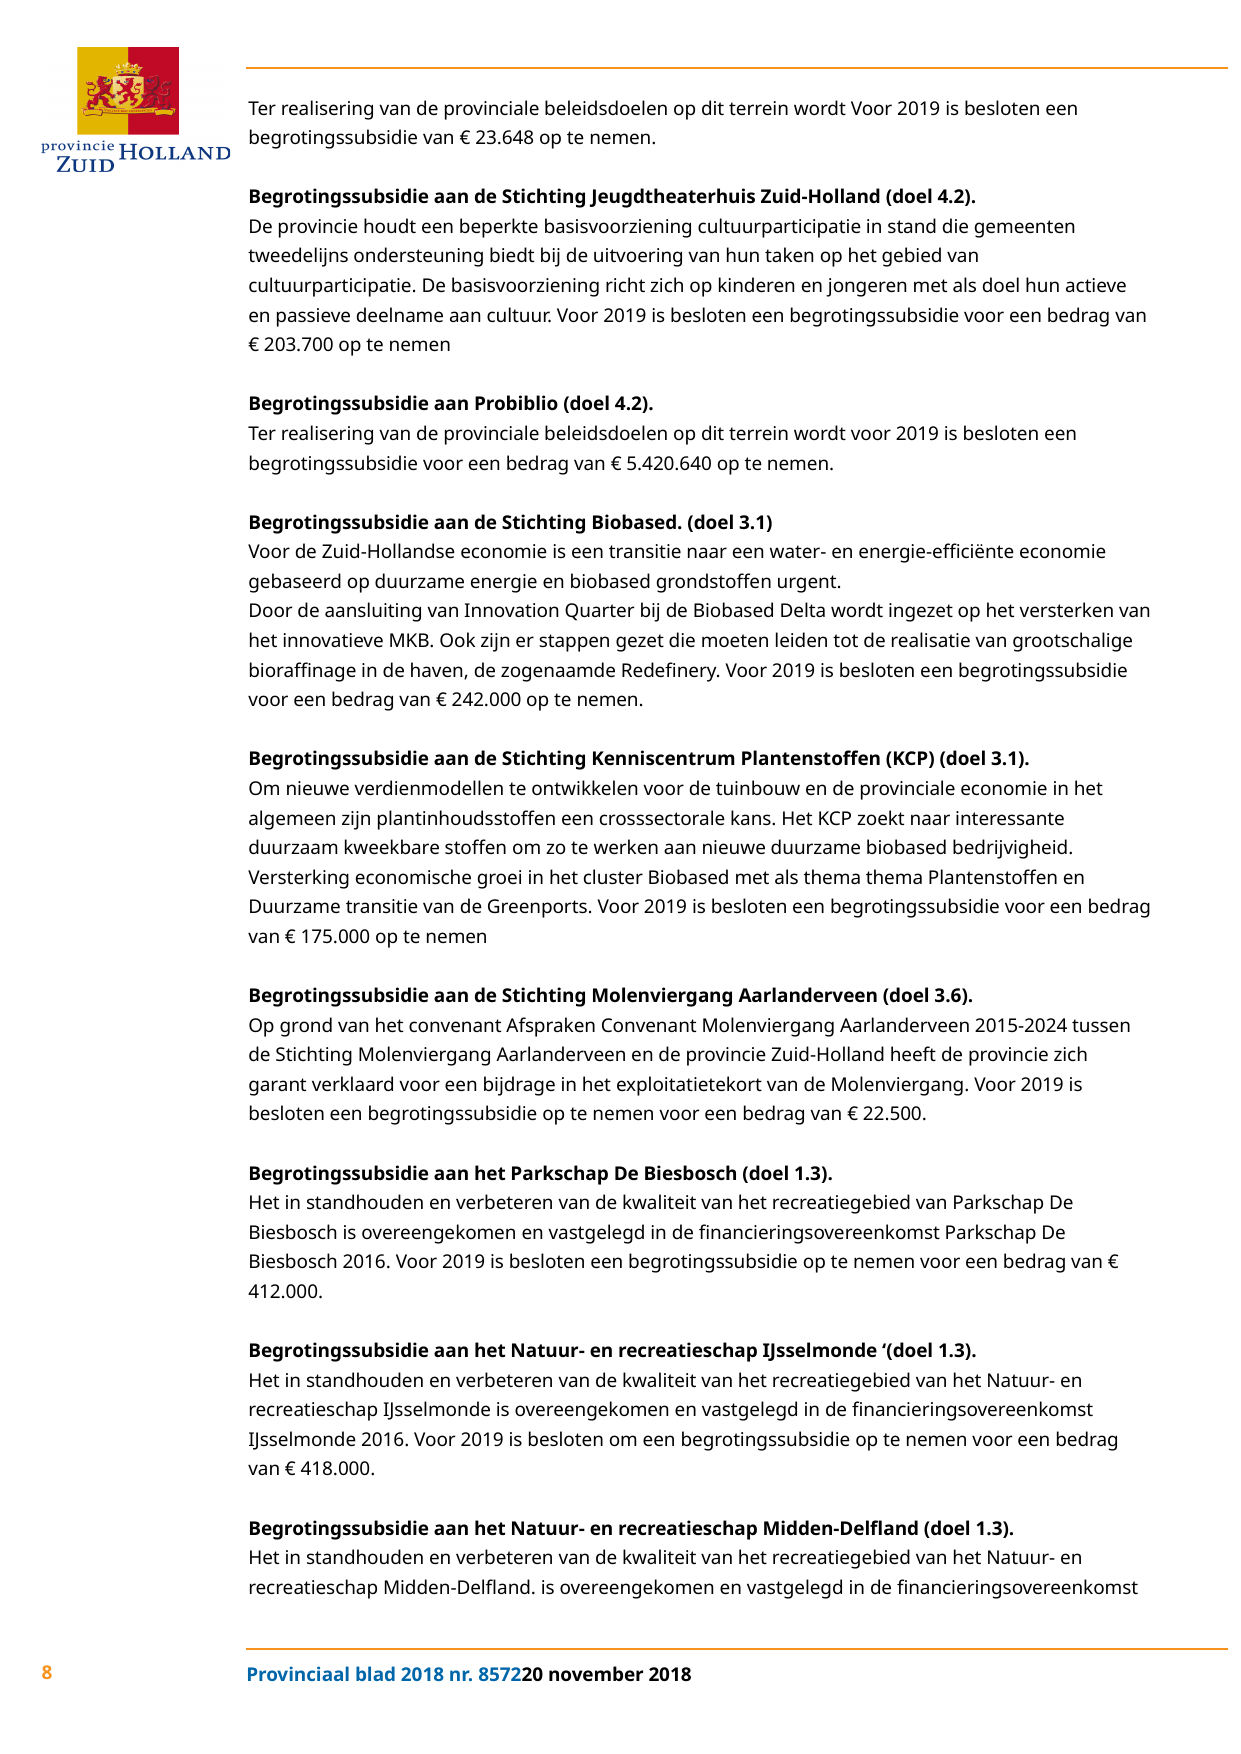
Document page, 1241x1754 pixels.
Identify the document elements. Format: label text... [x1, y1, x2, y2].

picture [41, 47, 231, 172]
text Ter realisering van de provinciale beleidsdoelen op dit terrein wordt Voor 2019 is besloten een begrotingssubsidie van € 23.648 op te nemen. [248, 95, 1152, 150]
text Ter realisering van de provinciale beleidsdoelen op dit terrein wordt voor 2019 is besloten een begrotingssubsidie voor een bedrag van € 5.420.640 op te nemen. [248, 420, 1152, 476]
text Begrotingssubsidie aan de Stichting Biobased. (doel 3.1) [248, 509, 1152, 535]
text Op grond van het convenant Afspraken Convenant Molenviergang Aarlanderveen 2015-2024 tussen de Stichting Molenviergang Aarlanderveen en de provincie Zuid-Holland heeft de provincie zich garant verklaard voor een bijdrage in het exploitatietekort van de Molenviergang. Voor 2019 is besloten een begrotingssubsidie op te nemen voor een bedrag van € 22.500. [248, 1012, 1152, 1126]
text Begrotingssubsidie aan de Stichting Molenviergang Aarlanderveen (doel 3.6). [248, 982, 1152, 1008]
text De provincie houdt een beperkte basisvoorziening cultuurparticipatie in stand die gemeenten tweedelijns ondersteuning biedt bij de uitvoering van hun taken op het gebied van cultuurparticipatie. De basisvoorziening richt zich op kinderen en jongeren met als doel hun actieve en passieve deelname aan cultuur. Voor 2019 is besloten een begrotingssubsidie voor een bedrag van € 203.700 op te nemen [248, 213, 1152, 357]
text Begrotingssubsidie aan het Natuur- en recreatieschap Midden-Delfland (doel 1.3). [248, 1515, 1152, 1541]
text Begrotingssubsidie aan Probiblio (doel 4.2). [248, 391, 1152, 416]
text Voor de Zuid-Hollandse economie is een transitie naar een water- en energie-efficiënte economie gebaseerd op duurzame energie en biobased grondstoffen urgent. [248, 538, 1152, 594]
text Begrotingssubsidie aan de Stichting Jeugdtheaterhuis Zuid-Holland (doel 4.2). [248, 183, 1152, 209]
text Om nieuwe verdienmodellen te ontwikkelen voor de tuinbouw en de provinciale economie in het algemeen zijn plantinhoudsstoffen een crosssectorale kans. Het KCP zoekt naar interessante duurzaam kweekbare stoffen om zo te werken aan nieuwe duurzame biobased bedrijvigheid. Versterking economische groei in het cluster Biobased met als thema thema Plantenstoffen en Duurzame transitie van de Greenports. Voor 2019 is besloten een begrotingssubsidie voor een bedrag van € 175.000 op te nemen [248, 775, 1152, 949]
text Begrotingssubsidie aan het Natuur- en recreatieschap IJsselmonde ‘(doel 1.3). [248, 1337, 1152, 1363]
text Begrotingssubsidie aan de Stichting Kenniscentrum Plantenstoffen (KCP) (doel 3.1). [248, 746, 1152, 771]
text Het in standhouden en verbeteren van de kwaliteit van het recreatiegebied van Parkschap De Biesbosch is overeengekomen en vastgelegd in de financieringsovereenkomst Parkschap De Biesbosch 2016. Voor 2019 is besloten een begrotingssubsidie op te nemen voor een bedrag van € 412.000. [248, 1189, 1152, 1304]
text Het in standhouden en verbeteren van de kwaliteit van het recreatiegebied van het Natuur- en recreatieschap Midden-Delfland. is overeengekomen en vastgelegd in de financieringsovereenkomst [248, 1544, 1152, 1600]
text Door de aansluiting van Innovation Quarter bij de Biobased Delta wordt ingezet op het versterken van het innovatieve MKB. Ook zijn er stappen gezet die moeten leiden tot de realisatie van grootschalige bioraffinage in de haven, de zogenaamde Redefinery. Voor 2019 is besloten een begrotingssubsidie voor een bedrag van € 242.000 op te nemen. [248, 598, 1152, 712]
text Het in standhouden en verbeteren van de kwaliteit van het recreatiegebied van het Natuur- en recreatieschap IJsselmonde is overeengekomen en vastgelegd in de financieringsovereenkomst IJsselmonde 2016. Voor 2019 is besloten om een begrotingssubsidie op te nemen voor een bedrag van € 418.000. [248, 1367, 1152, 1481]
text Begrotingssubsidie aan het Parkschap De Biesbosch (doel 1.3). [248, 1160, 1152, 1186]
